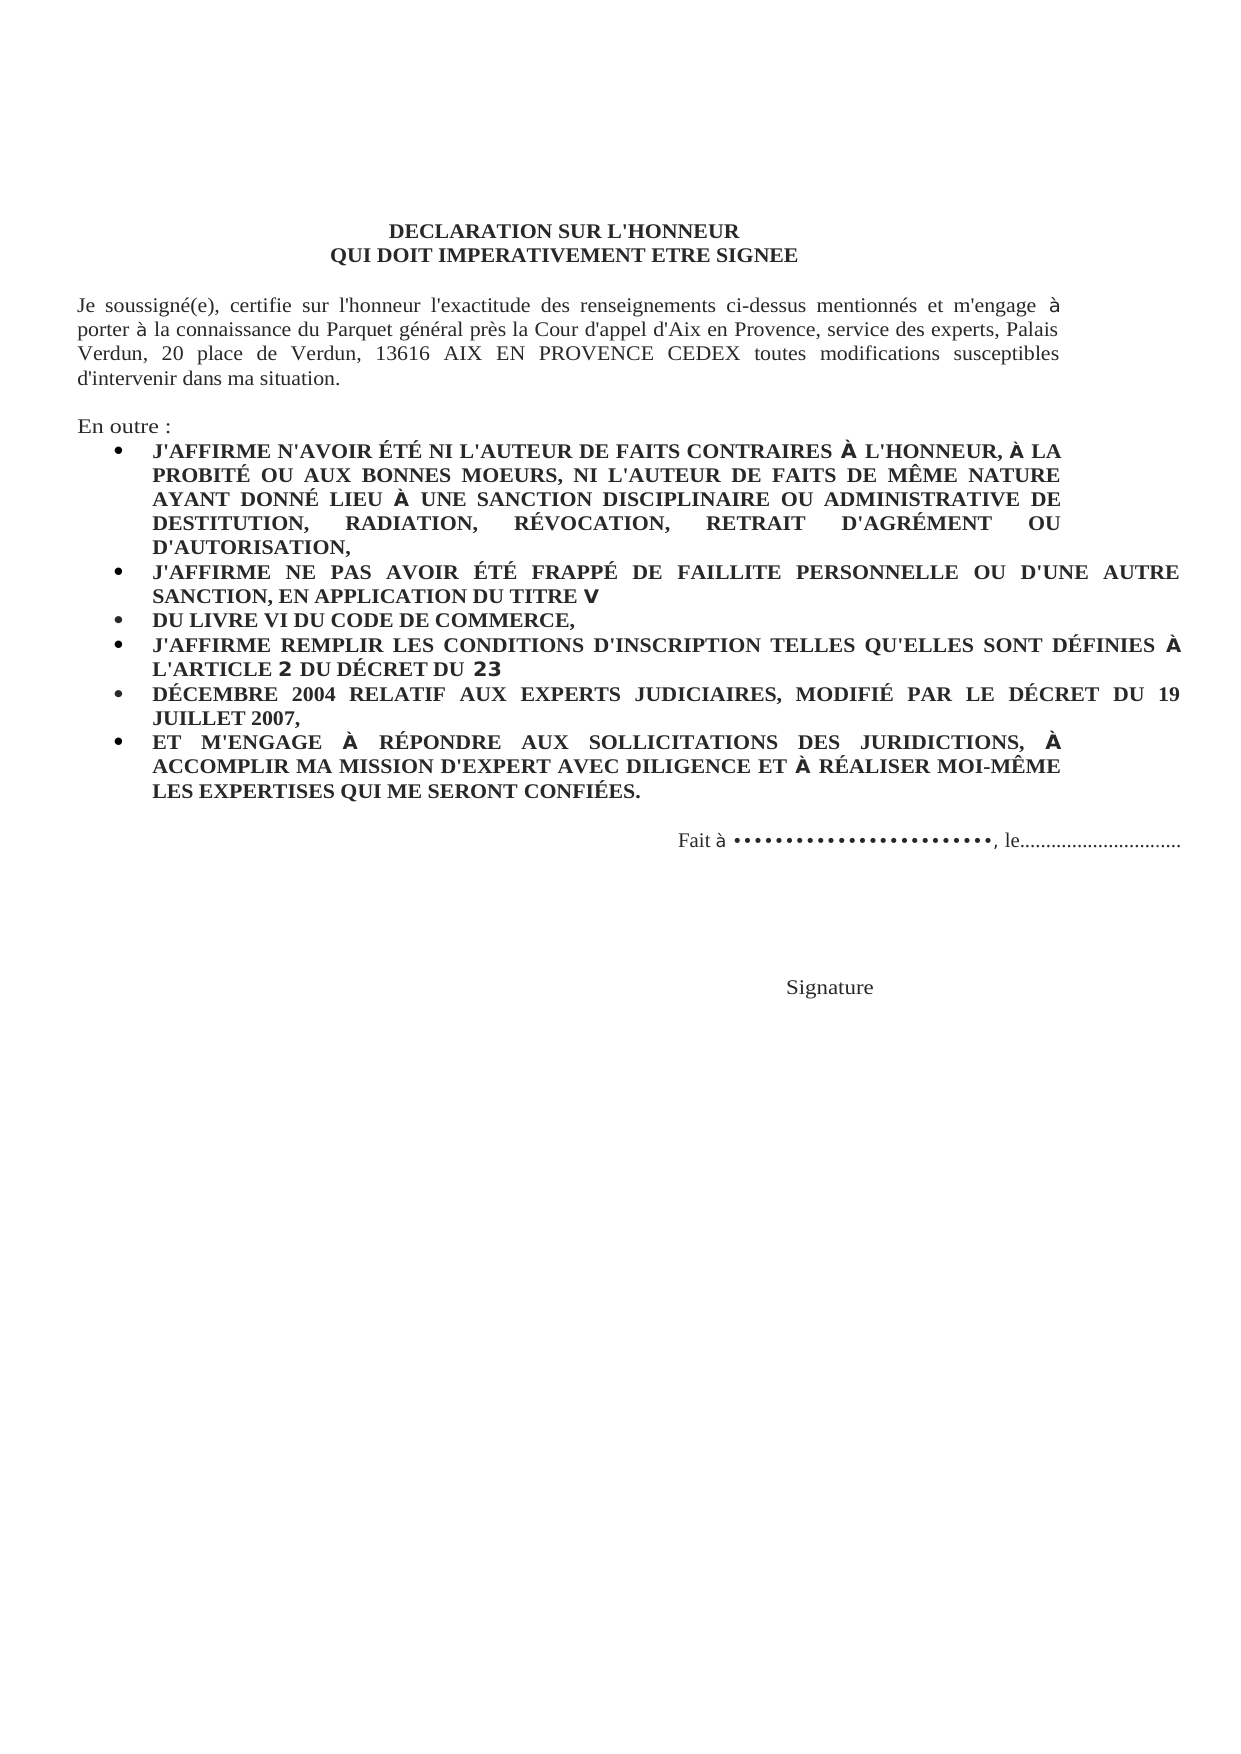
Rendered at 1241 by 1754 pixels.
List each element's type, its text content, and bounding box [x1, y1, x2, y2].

text Je soussigné(e), certifie sur l'honneur l'exactitude des renseignements ci-dessus mentionnés et m'engage à porter à la connaissance du Parquet général près la Cour d'appel d'Aix en Provence, service des experts, Palais Verdun, 20 place de Verdun, 13616 AIX EN PROVENCE CEDEX toutes modifications susceptibles d'intervenir dans ma situation. [77, 293, 1061, 389]
subtitle j'affirme remplir les conditions d'inscription telles qu'elles sont définies à l'article 2 du décret du 23 [114, 633, 1181, 681]
subtitle j'affirme n'avoir été ni l'auteur de faits contraires à l'honneur, à la probité ou aux bonnes moeurs, ni l'auteur de faits de même nature ayant donné lieu à une sanction disciplinaire ou administrative de destitution, radiation, révocation, retrait d'agrément ou d'autorisation, [114, 439, 1062, 559]
subtitle et m'engage à répondre aux sollicitations des juridictions, à accomplir ma mission d'expert avec diligence et à réaliser moi-même les expertises qui me seront confiées. [114, 730, 1061, 803]
text DECLARATION SUR L'HONNEUR [77, 219, 1051, 243]
subtitle décembre 2004 relatif aux experts judiciaires, modifié par le décret du 19 juillet 2007, [114, 682, 1181, 730]
text En outre : [77, 414, 1181, 438]
text Fait à •••••••••••••••••••••••••, le............................... [77, 828, 1181, 852]
subtitle du livre VI du Code de Commerce, [114, 608, 1181, 632]
text Signature [786, 975, 1181, 999]
subtitle j'affirme ne pas avoir été frappé de faillite personnelle ou d'une autre sanction, en application du titre V [114, 560, 1181, 608]
text QUI DOIT IMPERATIVEMENT ETRE SIGNEE [77, 243, 1051, 267]
